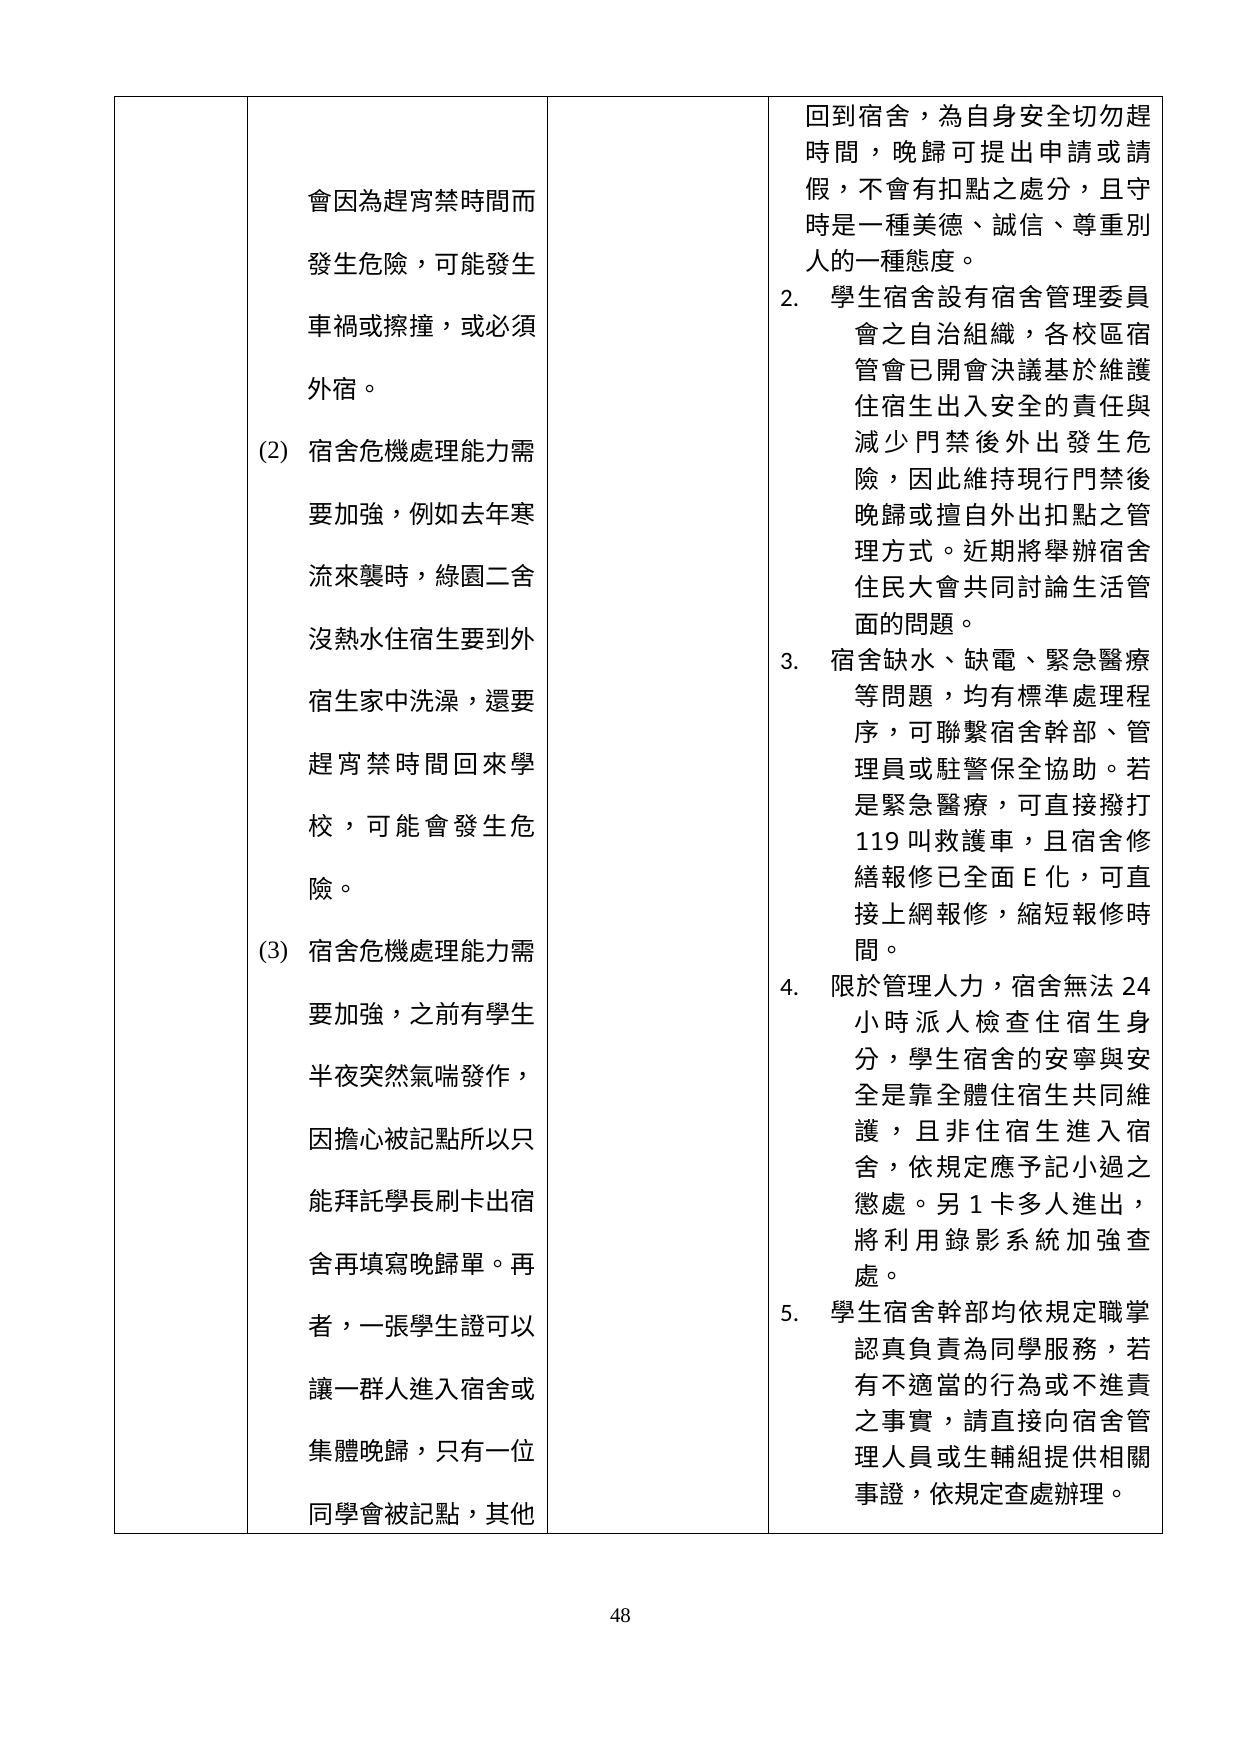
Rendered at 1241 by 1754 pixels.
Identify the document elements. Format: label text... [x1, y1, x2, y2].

table_cell [115, 97, 247, 1533]
table_cell 會因為趕宵禁時間而發生危險，可能發生車禍或擦撞，或必須外宿。 宿舍危機處理能力需要加強，例如去年寒流來襲時，綠園二舍沒熱水住宿生要到外宿生家中洗澡，還要趕宵禁時間回來學校，可能會發生危險。 宿舍危機處理能力需要加強，之前有學生半夜突然氣喘發作，因擔心被記點所以只能拜託學長刷卡出宿舍再填寫晚歸單。再者，一張學生證可以讓一群人進入宿舍或集體晚歸，只有一位同學會被記點，其他 [248, 97, 547, 1533]
table_cell [548, 97, 768, 1533]
table_cell 回到宿舍，為自身安全切勿趕時間，晚歸可提出申請或請假，不會有扣點之處分，且守時是一種美德、誠信、尊重別人的一種態度。 學生宿舍設有宿舍管理委員會之自治組織，各校區宿管會已開會決議基於維護住宿生出入安全的責任與減少門禁後外出發生危險，因此維持現行門禁後晚歸或擅自外出扣點之管理方式。近期將舉辦宿舍住民大會共同討論生活管面的問題。 宿舍缺水、缺電、緊急醫療等問題，均有標準處理程序，可聯繫宿舍幹部、管理員或駐警保全協助。若是緊急醫療，可直接撥打119叫救護車，且宿舍修繕報修已全面E化，可直接上網報修，縮短報修時間。 限於管理人力，宿舍無法24小時派人檢查住宿生身分，學生宿舍的安寧與安全是靠全體住宿生共同維護，且非住宿生進入宿舍，依規定應予記小過之懲處。另1卡多人進出，將利用錄影系統加強查處。 學生宿舍幹部均依規定職掌認真負責為同學服務，若有不適當的行為或不進責之事實，請直接向宿舍管理人員或生輔組提供相關事證，依規定查處辦理。 [769, 97, 1162, 1533]
